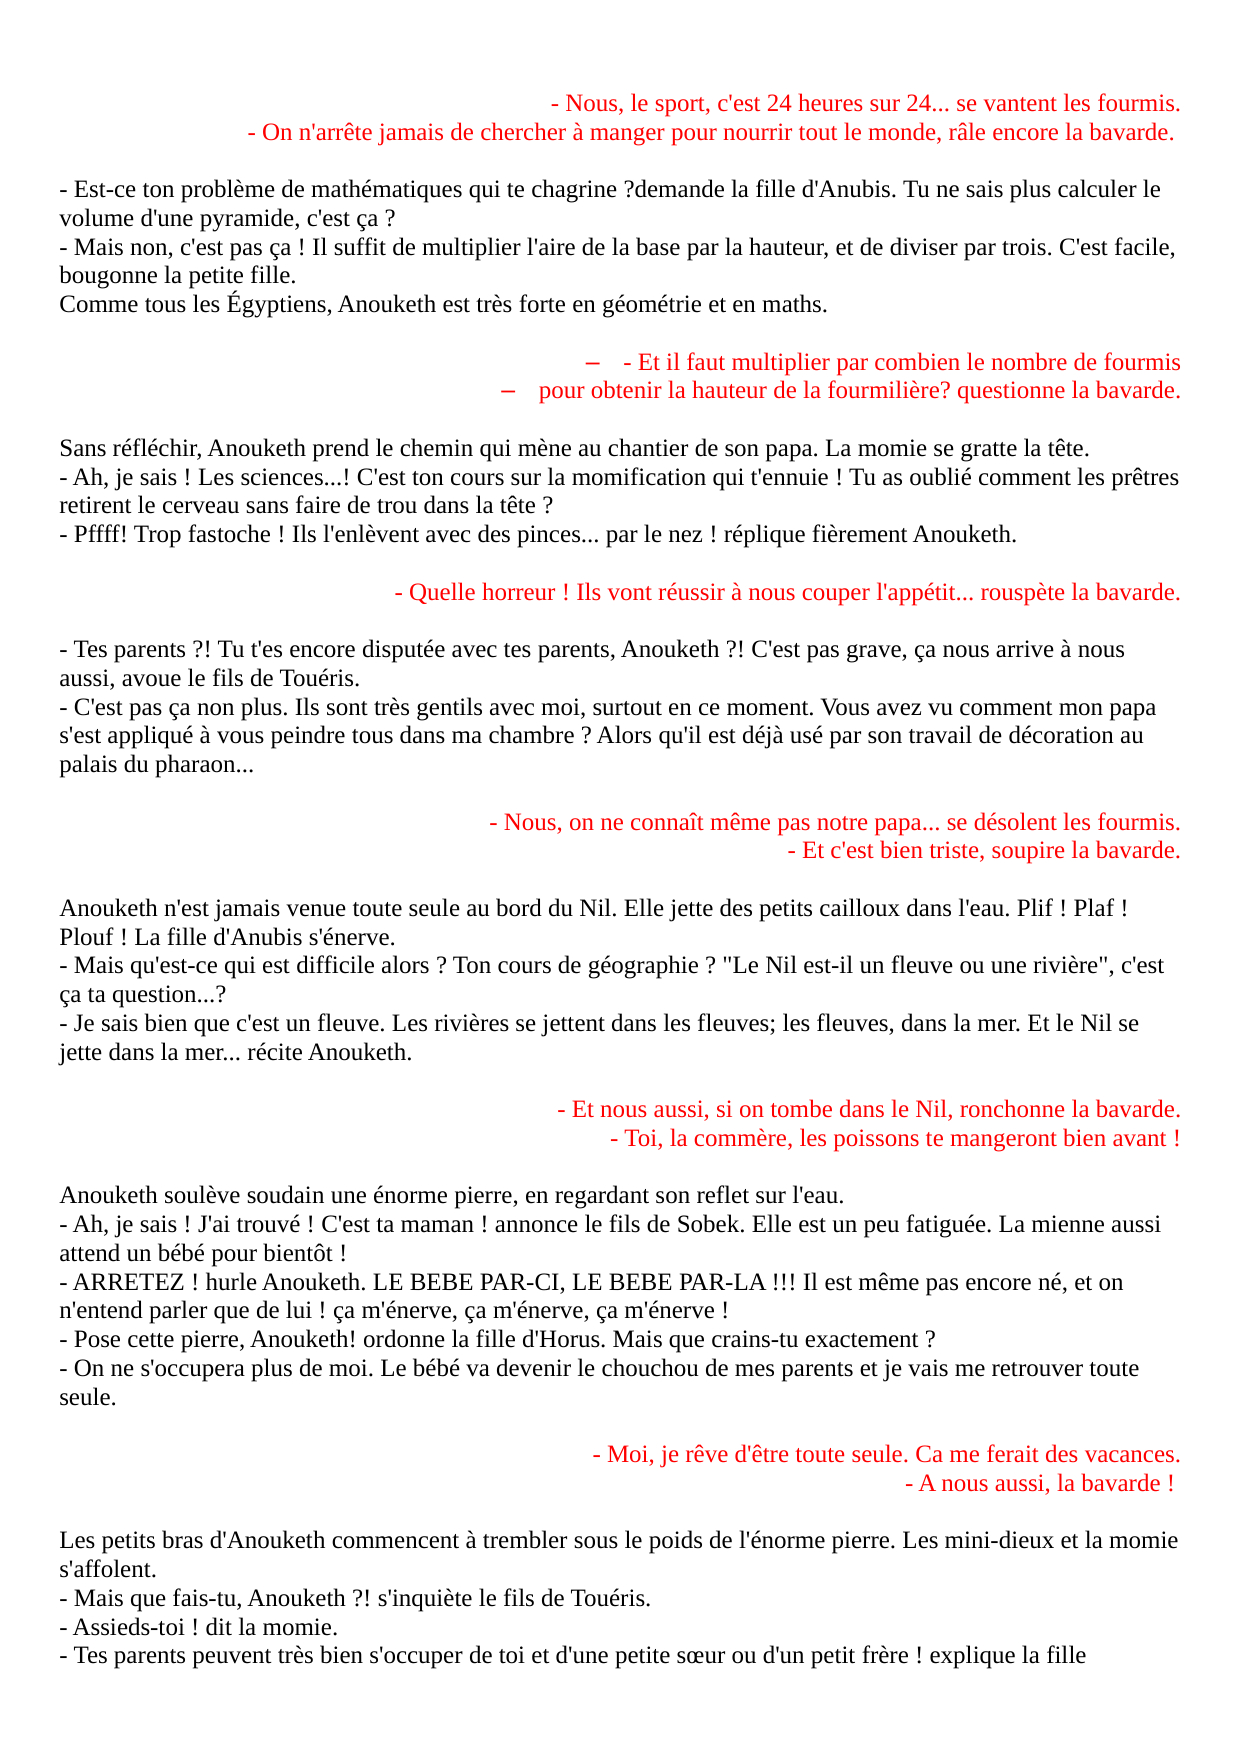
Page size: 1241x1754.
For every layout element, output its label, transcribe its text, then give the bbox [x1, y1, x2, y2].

text - Nous, on ne connaît même pas notre papa... se désolent les fourmis. - Et c'est bien triste, soupire la bavarde. [59, 807, 1181, 893]
text - Quelle horreur ! Ils vont réussir à nous couper l'appétit... rouspète la bavarde. [59, 577, 1181, 605]
text Anouketh n'est jamais venue toute seule au bord du Nil. Elle jette des petits cailloux dans l'eau. Plif ! Plaf ! Plouf ! La fille d'Anubis s'énerve. - Mais qu'est-ce qui est difficile alors ? Ton cours de géographie ? "Le Nil est-il un fleuve ou une rivière", c'est ça ta question...? - Je sais bien que c'est un fleuve. Les rivières se jettent dans les fleuves; les fleuves, dans la mer. Et le Nil se jette dans la mer... récite Anouketh. [59, 893, 1181, 1094]
text Sans réfléchir, Anouketh prend le chemin qui mène au chantier de son papa. La momie se gratte la tête. - Ah, je sais ! Les sciences...! C'est ton cours sur la momification qui t'ennuie ! Tu as oublié comment les prêtres retirent le cerveau sans faire de trou dans la tête ? - Pffff! Trop fastoche ! Ils l'enlèvent avec des pinces... par le nez ! réplique fièrement Anouketh. [59, 404, 1181, 577]
text - Et nous aussi, si on tombe dans le Nil, ronchonne la bavarde. - Toi, la commère, les poissons te mangeront bien avant ! [59, 1094, 1181, 1180]
list - Et il faut multiplier par combien le nombre de fourmis [97, 347, 1181, 375]
text - Tes parents ?! Tu t'es encore disputée avec tes parents, Anouketh ?! C'est pas grave, ça nous arrive à nous aussi, avoue le fils de Touéris. - C'est pas ça non plus. Ils sont très gentils avec moi, surtout en ce moment. Vous avez vu comment mon papa s'est appliqué à vous peindre tous dans ma chambre ? Alors qu'il est déjà usé par son travail de décoration au palais du pharaon... [59, 605, 1181, 807]
text [59, 59, 1181, 88]
text - Est-ce ton problème de mathématiques qui te chagrine ?demande la fille d'Anubis. Tu ne sais plus calculer le volume d'une pyramide, c'est ça ? - Mais non, c'est pas ça ! Il suffit de multiplier l'aire de la base par la hauteur, et de diviser par trois. C'est facile, bougonne la petite fille. Comme tous les Égyptiens, Anouketh est très forte en géométrie et en maths. [59, 174, 1181, 347]
text Anouketh soulève soudain une énorme pierre, en regardant son reflet sur l'eau. - Ah, je sais ! J'ai trouvé ! C'est ta maman ! annonce le fils de Sobek. Elle est un peu fatiguée. La mienne aussi attend un bébé pour bientôt ! - ARRETEZ ! hurle Anouketh. LE BEBE PAR-CI, LE BEBE PAR-LA !!! Il est même pas encore né, et on n'entend parler que de lui ! ça m'énerve, ça m'énerve, ça m'énerve ! - Pose cette pierre, Anouketh! ordonne la fille d'Horus. Mais que crains-tu exactement ? - On ne s'occupera plus de moi. Le bébé va devenir le chouchou de mes parents et je vais me retrouver toute seule. [59, 1180, 1181, 1439]
list pour obtenir la hauteur de la fourmilière? questionne la bavarde. [97, 375, 1181, 404]
text Les petits bras d'Anouketh commencent à trembler sous le poids de l'énorme pierre. Les mini-dieux et la momie s'affolent. - Mais que fais-tu, Anouketh ?! s'inquiète le fils de Touéris. - Assieds-toi ! dit la momie. - Tes parents peuvent très bien s'occuper de toi et d'une petite sœur ou d'un petit frère ! explique la fille [59, 1525, 1181, 1669]
text - Nous, le sport, c'est 24 heures sur 24... se vantent les fourmis. - On n'arrête jamais de chercher à manger pour nourrir tout le monde, râle encore la bavarde. [59, 88, 1181, 145]
text - Moi, je rêve d'être toute seule. Ca me ferait des vacances. - A nous aussi, la bavarde ! [59, 1439, 1181, 1497]
